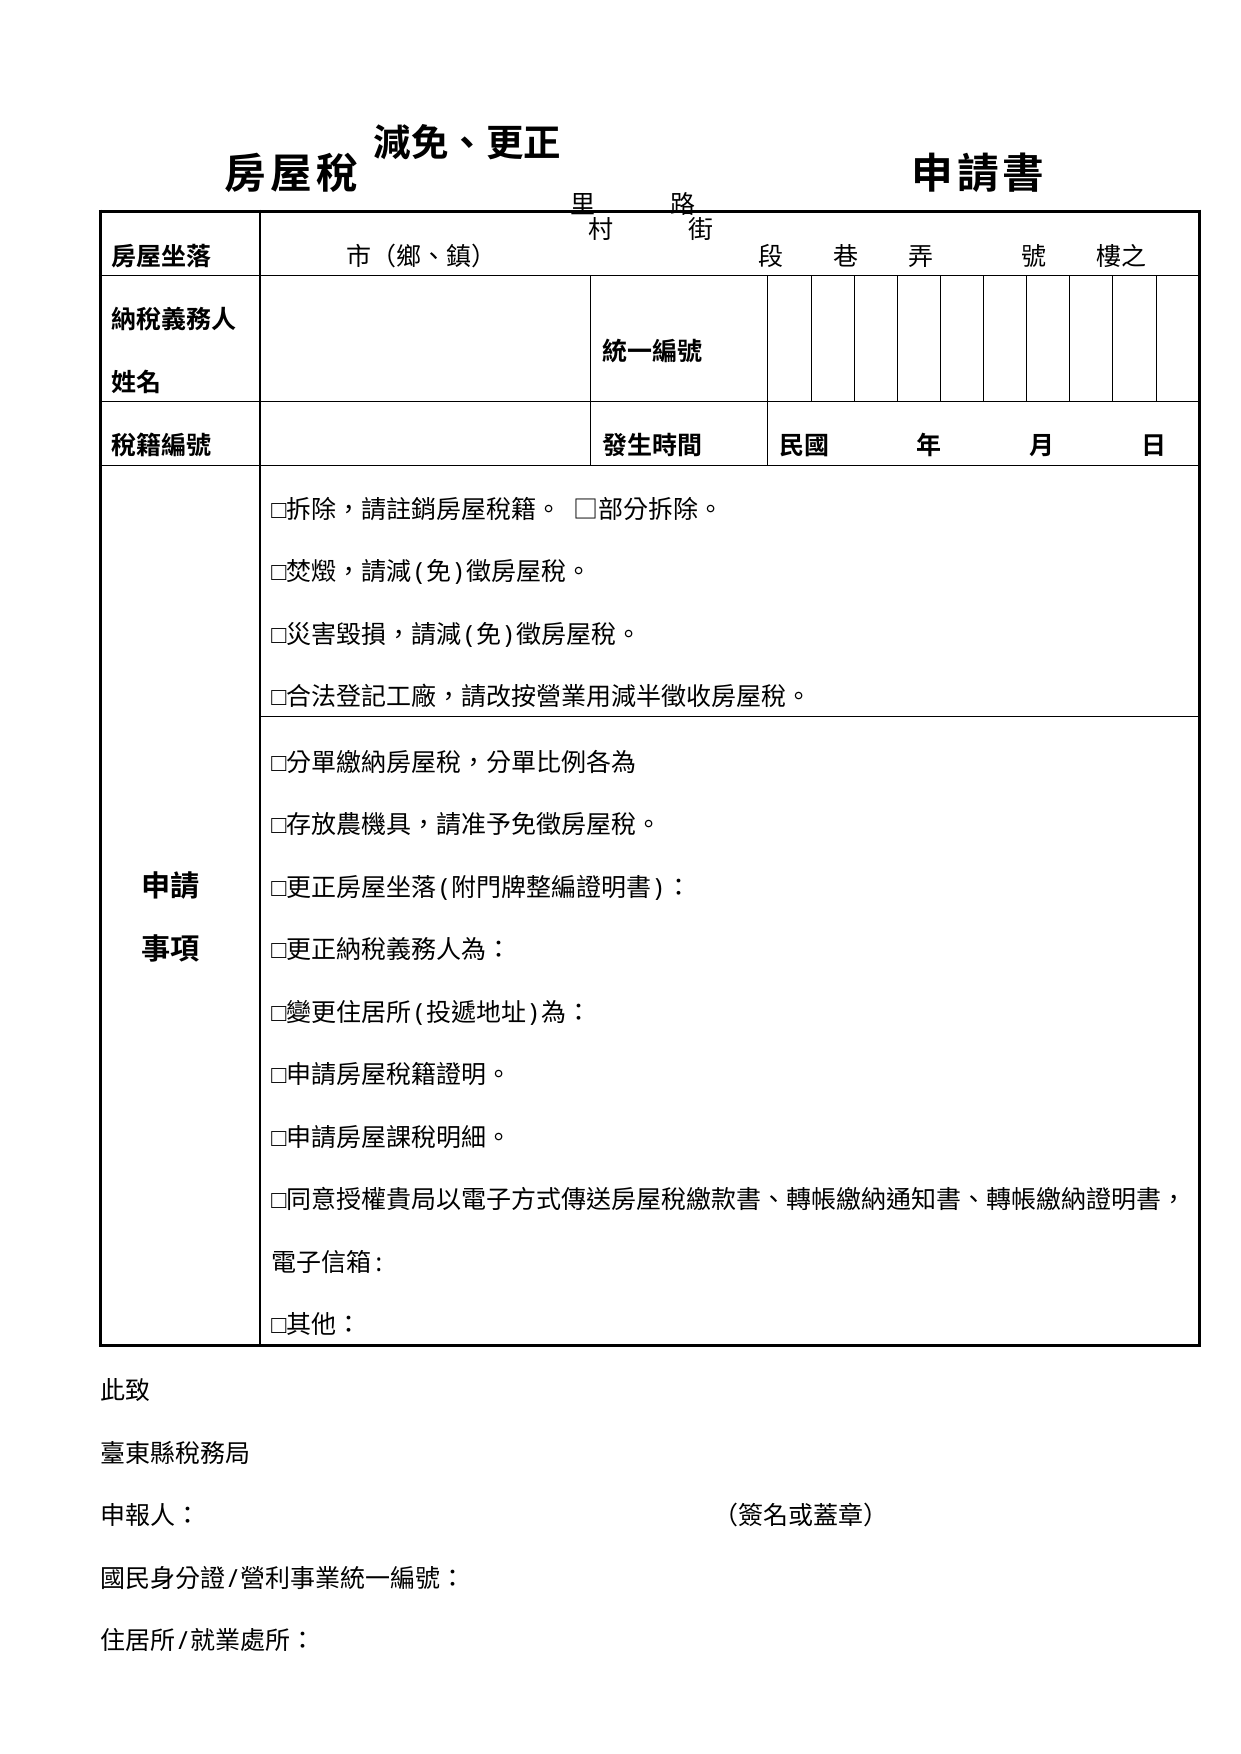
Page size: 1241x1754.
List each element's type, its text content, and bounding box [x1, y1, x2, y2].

table_cell [855, 276, 897, 401]
text 房屋稅 申請書 [230, 178, 241, 191]
table_cell 稅籍編號 [102, 402, 259, 465]
table_cell [1157, 276, 1198, 401]
table_header 市（鄉、鎮） 段 巷 弄 號 樓之 [261, 213, 1198, 275]
text 房屋稅 申請書 [543, 213, 749, 261]
table_cell [984, 276, 1026, 401]
table_cell 統一編號 [591, 276, 767, 401]
text 國民身分證/營利事業統一編號： [100, 1534, 1169, 1597]
text 臺東縣稅務局 [100, 1409, 1169, 1472]
text 此致 [100, 1347, 1169, 1409]
table_cell [812, 276, 854, 401]
text 里 路 [558, 213, 734, 219]
table_cell 發生時間 [591, 402, 767, 465]
table_cell [941, 276, 983, 401]
table_cell 民國 年 月 日 [768, 402, 1198, 465]
text 減免、更正 [373, 126, 906, 163]
table_cell □拆除，請註銷房屋稅籍。 □部分拆除。 □焚燬，請減(免)徵房屋稅。 □災害毀損，請減(免)徵房屋稅。 □合法登記工廠，請改按營業用減半徵收房屋稅。 [261, 466, 1198, 716]
table_header 房屋坐落 [102, 213, 259, 275]
text 房屋稅 申請書 [276, 171, 292, 191]
text 村 街 [558, 219, 734, 244]
text 里 路 [558, 194, 582, 210]
text 房屋稅 申請書 [100, 118, 1169, 210]
table_cell □分單繳納房屋稅，分單比例各為 □存放農機具，請准予免徵房屋稅。 □更正房屋坐落(附門牌整編證明書)： □更正納稅義務人為： □變更住居所(投遞地址)為： □申請房屋稅籍證明。 □申請房屋課稅明細。 □同意授權貴局以電子方式傳送房屋稅繳款書、轉帳繳納通知書、轉帳繳納證明書，電子信箱: □其他： [261, 717, 1198, 1344]
text 房屋稅 申請書 [328, 165, 337, 191]
table_cell [1027, 276, 1069, 401]
table_cell [898, 276, 940, 401]
text 里 路 [686, 194, 734, 210]
text 申報人： （簽名或蓋章） [100, 1472, 1169, 1534]
table_cell [1113, 276, 1156, 401]
text 里 路 [584, 194, 676, 210]
text 住居所/就業處所： [100, 1597, 1169, 1659]
table_cell [1070, 276, 1112, 401]
table_cell [261, 402, 590, 465]
table_cell [768, 276, 811, 401]
table_cell 申請事項 [102, 466, 259, 1344]
table_cell 納稅義務人 姓名 [102, 276, 259, 401]
table_cell [261, 276, 590, 401]
